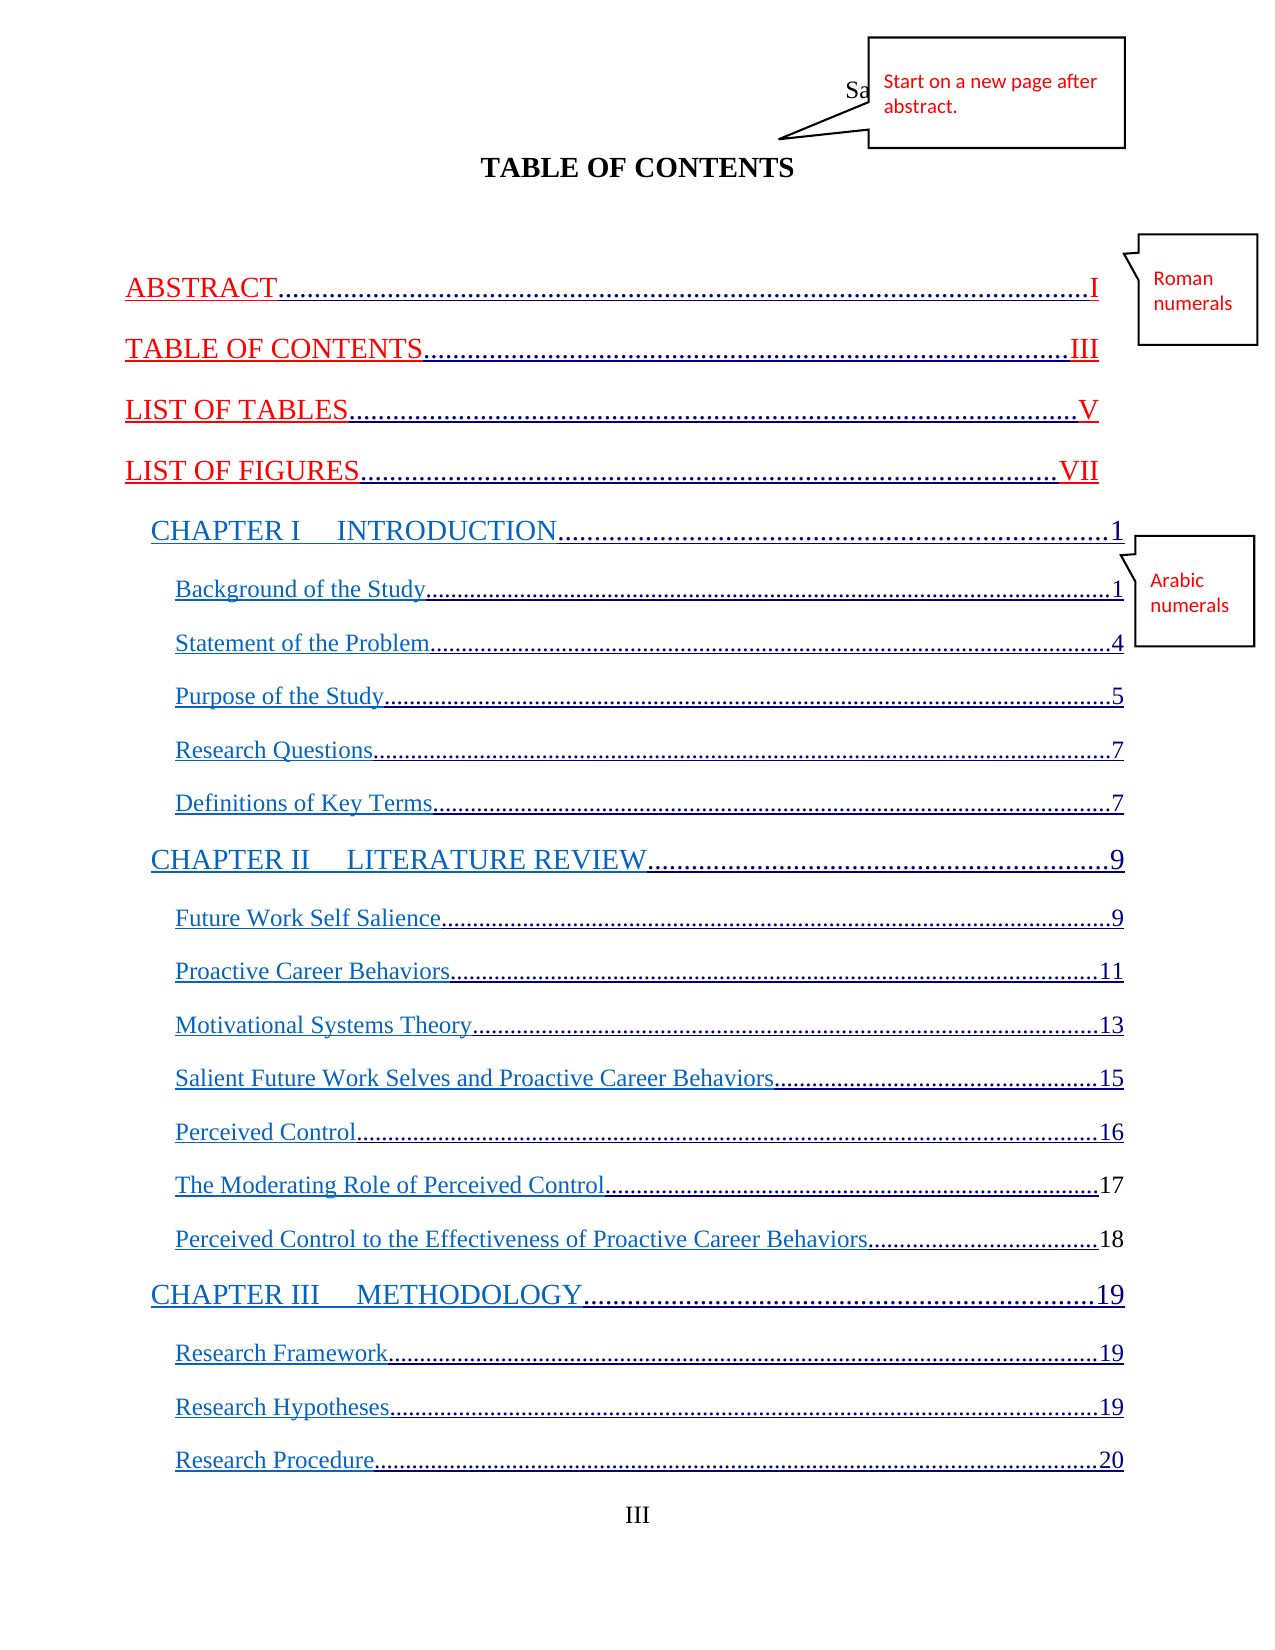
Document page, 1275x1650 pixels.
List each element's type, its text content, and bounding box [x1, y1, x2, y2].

text Background of the Study 1 [175, 574, 1125, 603]
text Definitions of Key Terms 7 [175, 788, 1125, 817]
text LIST OF FIGURES VII [125, 453, 1125, 486]
text Proactive Career Behaviors 11 [175, 956, 1125, 985]
text LIST OF TABLES V [125, 392, 1125, 426]
text [150, 872, 1125, 876]
text TABLE OF CONTENTS III [125, 331, 1125, 365]
text CHAPTER I INTRODUCTION 1 [150, 513, 1125, 543]
text Salient Future Work Selves and Proactive Career Behaviors 15 [175, 1063, 1125, 1092]
text Research Hypotheses 19 [175, 1392, 1125, 1421]
text Perceived Control 16 [175, 1117, 1125, 1146]
text CHAPTER II LITERATURE REVIEW 9 [150, 842, 1125, 871]
text Motivational Systems Theory 13 [175, 1010, 1125, 1038]
text Research Questions 7 [175, 735, 1125, 764]
subtitle TABLE OF CONTENTS [150, 150, 1125, 183]
text Future Work Self Salience 9 [175, 903, 1125, 931]
text CHAPTER III METHODOLOGY 19 [150, 1277, 1125, 1306]
text ABSTRACT I [125, 271, 1125, 304]
text Research Framework 19 [175, 1338, 1125, 1367]
text [150, 1307, 1125, 1311]
text Research Procedure 20 [175, 1445, 1125, 1474]
text Perceived Control to the Effectiveness of Proactive Career Behaviors 18 [175, 1224, 1125, 1253]
text Purpose of the Study 5 [175, 681, 1125, 710]
text The Moderating Role of Perceived Control 17 [175, 1170, 1125, 1199]
text Statement of the Problem 4 [175, 628, 1125, 657]
